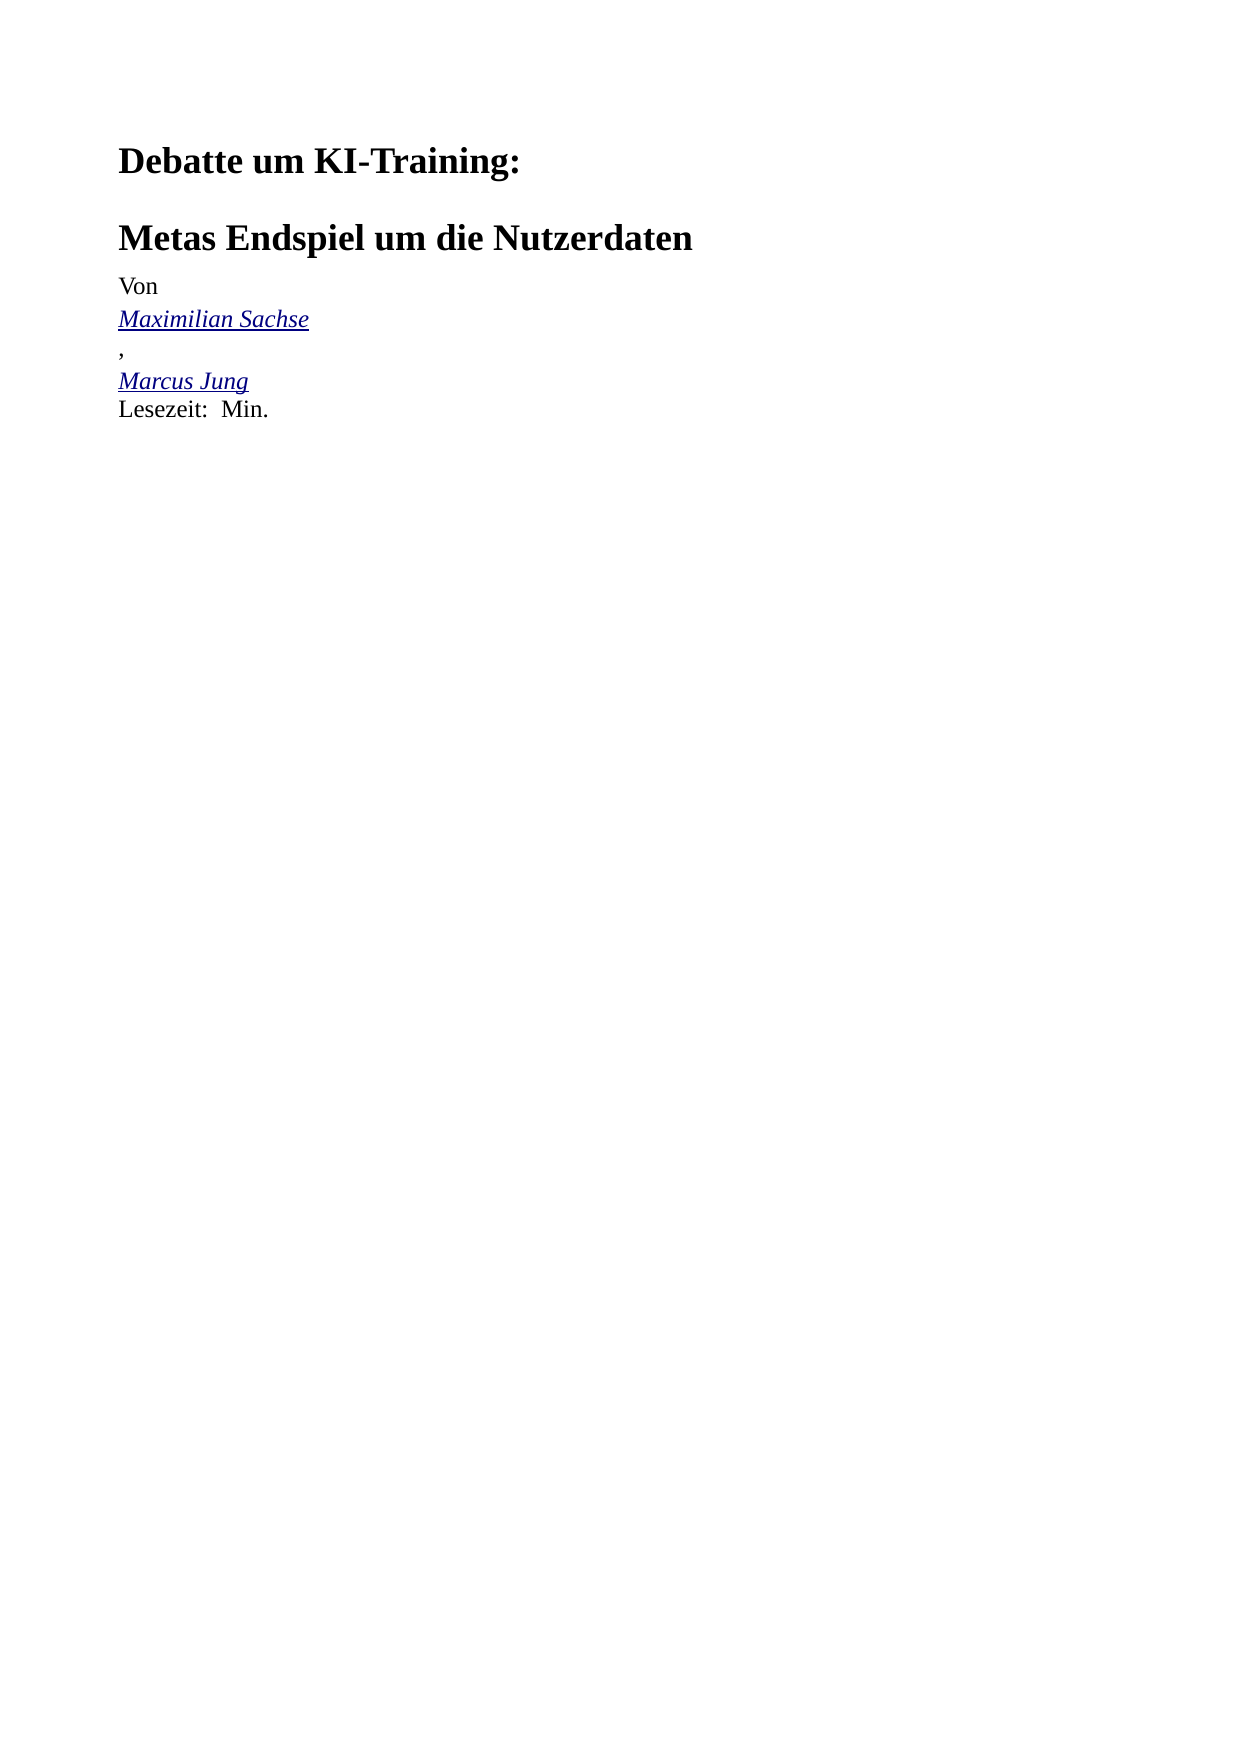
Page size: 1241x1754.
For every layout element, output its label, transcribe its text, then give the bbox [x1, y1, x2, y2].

subtitle Debatte um KI-Training: [118, 139, 1122, 182]
text Von [118, 271, 1122, 300]
text , [118, 333, 1122, 362]
text Lesezeit: Min. [118, 394, 1122, 423]
text Maximilian Sachse [118, 304, 1122, 333]
subtitle Metas Endspiel um die Nutzerdaten [118, 215, 1122, 258]
text Marcus Jung [118, 366, 1122, 394]
